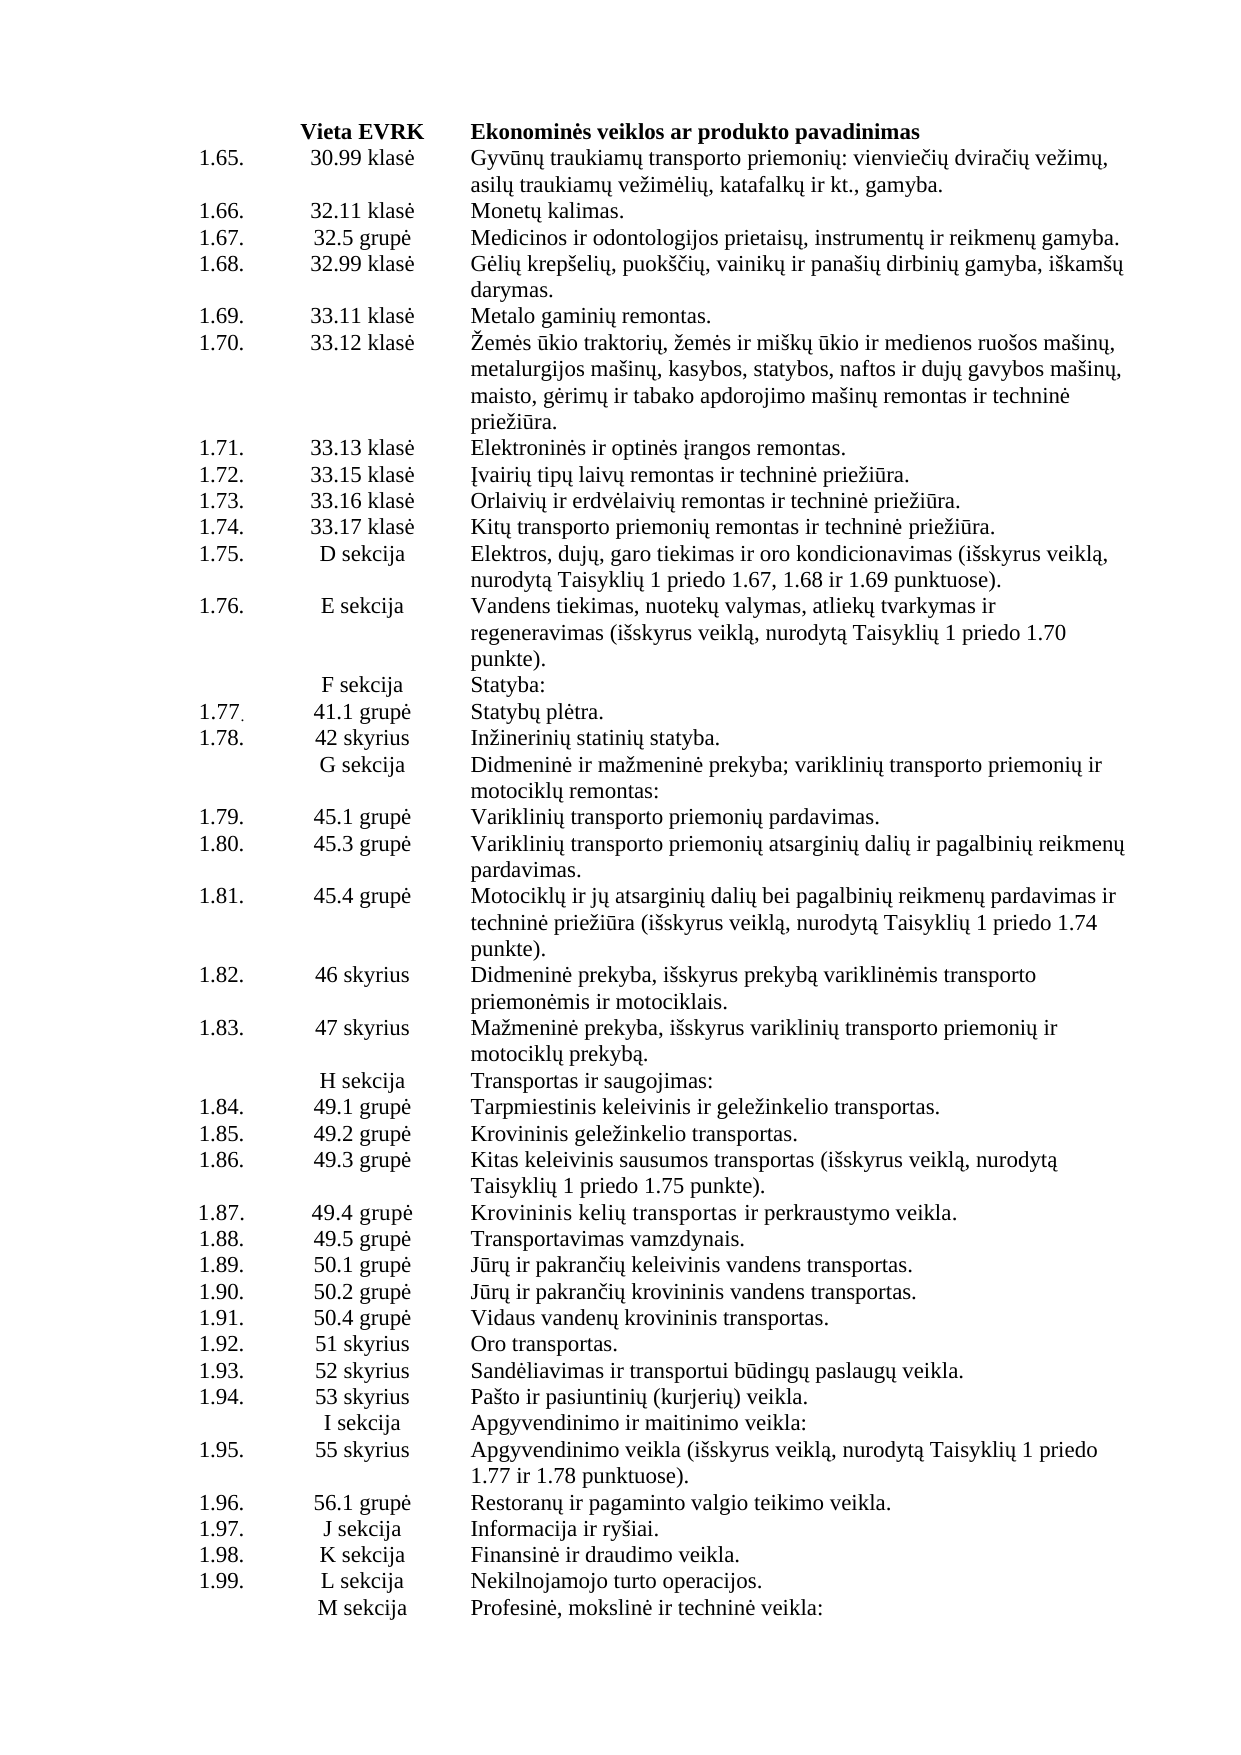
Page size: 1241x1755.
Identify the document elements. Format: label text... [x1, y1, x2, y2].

table_cell Tarpmiestinis keleivinis ir geležinkelio transportas. [459, 1093, 1138, 1119]
table_cell G sekcija [265, 751, 459, 803]
table_cell 1.72. [177, 461, 265, 487]
table_cell 1.70. [177, 329, 265, 434]
table_cell 1.68. [177, 250, 265, 303]
table_cell 1.86. [177, 1146, 265, 1199]
table_cell Informacija ir ryšiai. [459, 1515, 1138, 1541]
table_cell Gyvūnų traukiamų transporto priemonių: vienviečių dviračių vežimų, asilų traukiamų vežimėlių, katafalkų ir kt., gamyba. [459, 145, 1138, 197]
table_cell 46 skyrius [265, 961, 459, 1014]
table_cell Inžinerinių statinių statyba. [459, 724, 1138, 751]
table_cell [177, 1410, 265, 1436]
table_cell Vidaus vandenų krovininis transportas. [459, 1304, 1138, 1330]
table_header Ekonominės veiklos ar produkto pavadinimas [459, 118, 1138, 144]
table_cell Gėlių krepšelių, puokščių, vainikų ir panašių dirbinių gamyba, iškamšų darymas. [459, 250, 1138, 303]
table_cell Restoranų ir pagaminto valgio teikimo veikla. [459, 1489, 1138, 1515]
table_cell Motociklų ir jų atsarginių dalių bei pagalbinių reikmenų pardavimas ir techninė priežiūra (išskyrus veiklą, nurodytą Taisyklių 1 priedo 1.74 punkte). [459, 883, 1138, 961]
table_cell 30.99 klasė [265, 145, 459, 197]
table_cell 1.99. [177, 1568, 265, 1594]
table_cell [177, 751, 265, 803]
table_cell L sekcija [265, 1568, 459, 1594]
table_cell 49.4 grupė [265, 1199, 459, 1225]
table_cell 45.1 grupė [265, 803, 459, 830]
table_cell E sekcija [265, 593, 459, 672]
table_cell [177, 1594, 265, 1620]
table_cell Kitas keleivinis sausumos transportas (išskyrus veiklą, nurodytą Taisyklių 1 priedo 1.75 punkte). [459, 1146, 1138, 1199]
table_cell 33.15 klasė [265, 461, 459, 487]
table_cell 1.67. [177, 224, 265, 250]
table_cell Oro transportas. [459, 1330, 1138, 1357]
table_cell Elektroninės ir optinės įrangos remontas. [459, 434, 1138, 461]
table_cell Pašto ir pasiuntinių (kurjerių) veikla. [459, 1383, 1138, 1409]
table_cell Variklinių transporto priemonių pardavimas. [459, 803, 1138, 830]
table_cell F sekcija [265, 672, 459, 698]
table_cell 42 skyrius [265, 724, 459, 751]
table_cell Apgyvendinimo ir maitinimo veikla: [459, 1410, 1138, 1436]
table_cell Statybų plėtra. [459, 698, 1138, 724]
table_cell Žemės ūkio traktorių, žemės ir miškų ūkio ir medienos ruošos mašinų, metalurgijos mašinų, kasybos, statybos, naftos ir dujų gavybos mašinų, maisto, gėrimų ir tabako apdorojimo mašinų remontas ir techninė priežiūra. [459, 329, 1138, 434]
table_cell 47 skyrius [265, 1014, 459, 1067]
table_cell [177, 672, 265, 698]
table_cell Profesinė, mokslinė ir techninė veikla: [459, 1594, 1138, 1620]
table_cell 32.99 klasė [265, 250, 459, 303]
table_cell Vandens tiekimas, nuotekų valymas, atliekų tvarkymas ir regeneravimas (išskyrus veiklą, nurodytą Taisyklių 1 priedo 1.70 punkte). [459, 593, 1138, 672]
table_cell 1.80. [177, 830, 265, 882]
table_cell Jūrų ir pakrančių keleivinis vandens transportas. [459, 1251, 1138, 1278]
table_cell Įvairių tipų laivų remontas ir techninė priežiūra. [459, 461, 1138, 487]
table_cell 51 skyrius [265, 1330, 459, 1357]
table_cell 33.16 klasė [265, 487, 459, 513]
table_cell 1.98. [177, 1541, 265, 1568]
table_cell 45.4 grupė [265, 883, 459, 961]
table_cell 1.85. [177, 1120, 265, 1146]
table_cell 1.87. [177, 1199, 265, 1225]
table_cell 33.13 klasė [265, 434, 459, 461]
table_cell 50.4 grupė [265, 1304, 459, 1330]
table_cell Variklinių transporto priemonių atsarginių dalių ir pagalbinių reikmenų pardavimas. [459, 830, 1138, 882]
table_cell 41.1 grupė [265, 698, 459, 724]
table_cell Krovininis kelių transportas ir perkraustymo veikla. [459, 1199, 1138, 1225]
table_cell 1.93. [177, 1357, 265, 1383]
table_cell 1.97. [177, 1515, 265, 1541]
table_cell Nekilnojamojo turto operacijos. [459, 1568, 1138, 1594]
table_cell Orlaivių ir erdvėlaivių remontas ir techninė priežiūra. [459, 487, 1138, 513]
table_cell 33.17 klasė [265, 514, 459, 540]
table_cell 33.12 klasė [265, 329, 459, 434]
table_cell Didmeninė prekyba, išskyrus prekybą variklinėmis transporto priemonėmis ir motociklais. [459, 961, 1138, 1014]
table_cell 1.69. [177, 303, 265, 329]
table_cell Krovininis geležinkelio transportas. [459, 1120, 1138, 1146]
table_cell 32.11 klasė [265, 197, 459, 223]
table_cell 1.77. [177, 698, 265, 724]
table_cell 49.1 grupė [265, 1093, 459, 1119]
table_cell Metalo gaminių remontas. [459, 303, 1138, 329]
table_cell Sandėliavimas ir transportui būdingų paslaugų veikla. [459, 1357, 1138, 1383]
table_cell 1.83. [177, 1014, 265, 1067]
table_cell 49.3 grupė [265, 1146, 459, 1199]
table_cell 1.79. [177, 803, 265, 830]
table_cell Didmeninė ir mažmeninė prekyba; variklinių transporto priemonių ir motociklų remontas: [459, 751, 1138, 803]
table_cell 1.71. [177, 434, 265, 461]
table_cell 49.2 grupė [265, 1120, 459, 1146]
table_cell 1.76. [177, 593, 265, 672]
table_cell Statyba: [459, 672, 1138, 698]
table_cell 1.65. [177, 145, 265, 197]
table_cell 32.5 grupė [265, 224, 459, 250]
table_cell 1.73. [177, 487, 265, 513]
table_cell 50.2 grupė [265, 1278, 459, 1304]
table_cell 1.75. [177, 540, 265, 592]
table_cell Elektros, dujų, garo tiekimas ir oro kondicionavimas (išskyrus veiklą, nurodytą Taisyklių 1 priedo 1.67, 1.68 ir 1.69 punktuose). [459, 540, 1138, 592]
table_cell Apgyvendinimo veikla (išskyrus veiklą, nurodytą Taisyklių 1 priedo 1.77 ir 1.78 punktuose). [459, 1436, 1138, 1488]
table_cell Jūrų ir pakrančių krovininis vandens transportas. [459, 1278, 1138, 1304]
table_cell I sekcija [265, 1410, 459, 1436]
table_cell 1.94. [177, 1383, 265, 1409]
table_cell J sekcija [265, 1515, 459, 1541]
table_cell 50.1 grupė [265, 1251, 459, 1278]
table_cell Kitų transporto priemonių remontas ir techninė priežiūra. [459, 514, 1138, 540]
table_cell K sekcija [265, 1541, 459, 1568]
table_cell Finansinė ir draudimo veikla. [459, 1541, 1138, 1568]
table_cell 1.92. [177, 1330, 265, 1357]
table_cell 56.1 grupė [265, 1489, 459, 1515]
table_cell 53 skyrius [265, 1383, 459, 1409]
table_cell D sekcija [265, 540, 459, 592]
table_header [177, 118, 265, 144]
table_cell 1.78. [177, 724, 265, 751]
table_cell Mažmeninė prekyba, išskyrus variklinių transporto priemonių ir motociklų prekybą. [459, 1014, 1138, 1067]
table_cell 1.91. [177, 1304, 265, 1330]
table_cell 52 skyrius [265, 1357, 459, 1383]
table_cell [177, 1067, 265, 1093]
table_cell Transportavimas vamzdynais. [459, 1225, 1138, 1251]
table_cell 1.84. [177, 1093, 265, 1119]
table_cell H sekcija [265, 1067, 459, 1093]
table_cell 1.81. [177, 883, 265, 961]
table_cell Transportas ir saugojimas: [459, 1067, 1138, 1093]
table_cell Medicinos ir odontologijos prietaisų, instrumentų ir reikmenų gamyba. [459, 224, 1138, 250]
table_cell 1.90. [177, 1278, 265, 1304]
table_cell 1.96. [177, 1489, 265, 1515]
table_cell 1.88. [177, 1225, 265, 1251]
table_header Vieta EVRK [265, 118, 459, 144]
table_cell 1.66. [177, 197, 265, 223]
table_cell M sekcija [265, 1594, 459, 1620]
table_cell 45.3 grupė [265, 830, 459, 882]
table_cell 55 skyrius [265, 1436, 459, 1488]
table_cell 1.89. [177, 1251, 265, 1278]
table_cell 1.82. [177, 961, 265, 1014]
table_cell 1.95. [177, 1436, 265, 1488]
table_cell Monetų kalimas. [459, 197, 1138, 223]
table_cell 33.11 klasė [265, 303, 459, 329]
table_cell 1.74. [177, 514, 265, 540]
table_cell 49.5 grupė [265, 1225, 459, 1251]
